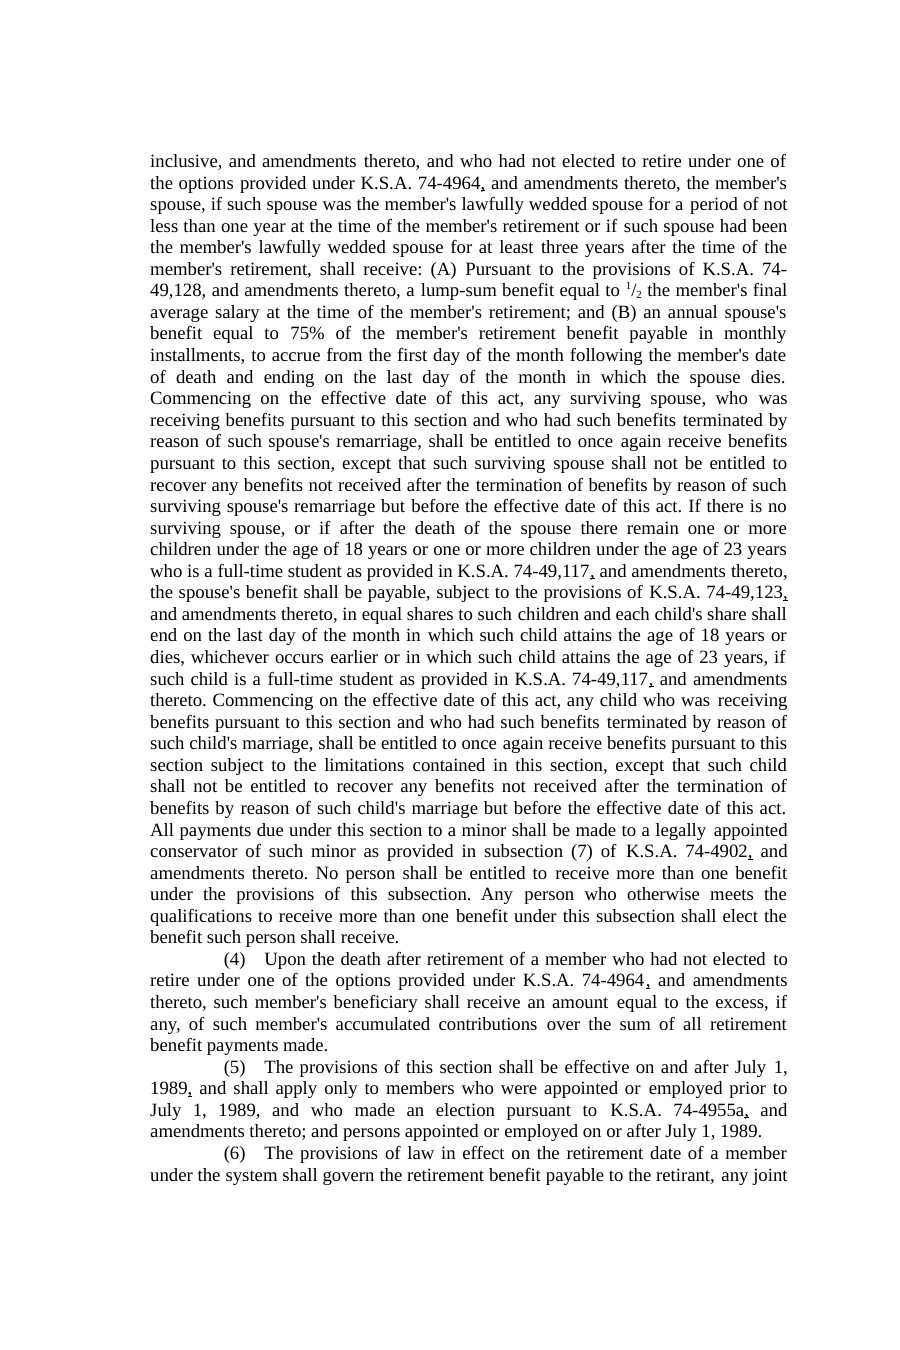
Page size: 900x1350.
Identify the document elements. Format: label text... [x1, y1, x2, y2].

text (4) Upon the death after retirement of a member who had not elected to retire under one of the options provided under K.S.A. 74-4964, and amendments thereto, such member's beneficiary shall receive an amount equal to the excess, if any, of such member's accumulated contributions over the sum of all retirement benefit payments made. [150, 948, 787, 1056]
text inclusive, and amendments thereto, and who had not elected to retire under one of the options provided under K.S.A. 74-4964, and amendments thereto, the member's spouse, if such spouse was the member's lawfully wedded spouse for a period of not less than one year at the time of the member's retirement or if such spouse had been the member's lawfully wedded spouse for at least three years after the time of the member's retirement, shall receive: (A) Pursuant to the provisions of K.S.A. 74-49,128, and amendments thereto, a lump-sum benefit equal to 1/2 the member's final average salary at the time of the member's retirement; and (B) an annual spouse's benefit equal to 75% of the member's retirement benefit payable in monthly installments, to accrue from the first day of the month following the member's date of death and ending on the last day of the month in which the spouse dies. Commencing on the effective date of this act, any surviving spouse, who was receiving benefits pursuant to this section and who had such benefits terminated by reason of such spouse's remarriage, shall be entitled to once again receive benefits pursuant to this section, except that such surviving spouse shall not be entitled to recover any benefits not received after the termination of benefits by reason of such surviving spouse's remarriage but before the effective date of this act. If there is no surviving spouse, or if after the death of the spouse there remain one or more children under the age of 18 years or one or more children under the age of 23 years who is a full-time student as provided in K.S.A. 74-49,117, and amendments thereto, the spouse's benefit shall be payable, subject to the provisions of K.S.A. 74-49,123, and amendments thereto, in equal shares to such children and each child's share shall end on the last day of the month in which such child attains the age of 18 years or dies, whichever occurs earlier or in which such child attains the age of 23 years, if such child is a full-time student as provided in K.S.A. 74-49,117, and amendments thereto. Commencing on the effective date of this act, any child who was receiving benefits pursuant to this section and who had such benefits terminated by reason of such child's marriage, shall be entitled to once again receive benefits pursuant to this section subject to the limitations contained in this section, except that such child shall not be entitled to recover any benefits not received after the termination of benefits by reason of such child's marriage but before the effective date of this act. All payments due under this section to a minor shall be made to a legally appointed conservator of such minor as provided in subsection (7) of K.S.A. 74-4902, and amendments thereto. No person shall be entitled to receive more than one benefit under the provisions of this subsection. Any person who otherwise meets the qualifications to receive more than one benefit under this subsection shall elect the benefit such person shall receive. [150, 150, 787, 948]
text (6) The provisions of law in effect on the retirement date of a member under the system shall govern the retirement benefit payable to the retirant, any joint [150, 1142, 787, 1185]
text (5) The provisions of this section shall be effective on and after July 1, 1989, and shall apply only to members who were appointed or employed prior to July 1, 1989, and who made an election pursuant to K.S.A. 74-4955a, and amendments thereto; and persons appointed or employed on or after July 1, 1989. [150, 1056, 787, 1142]
